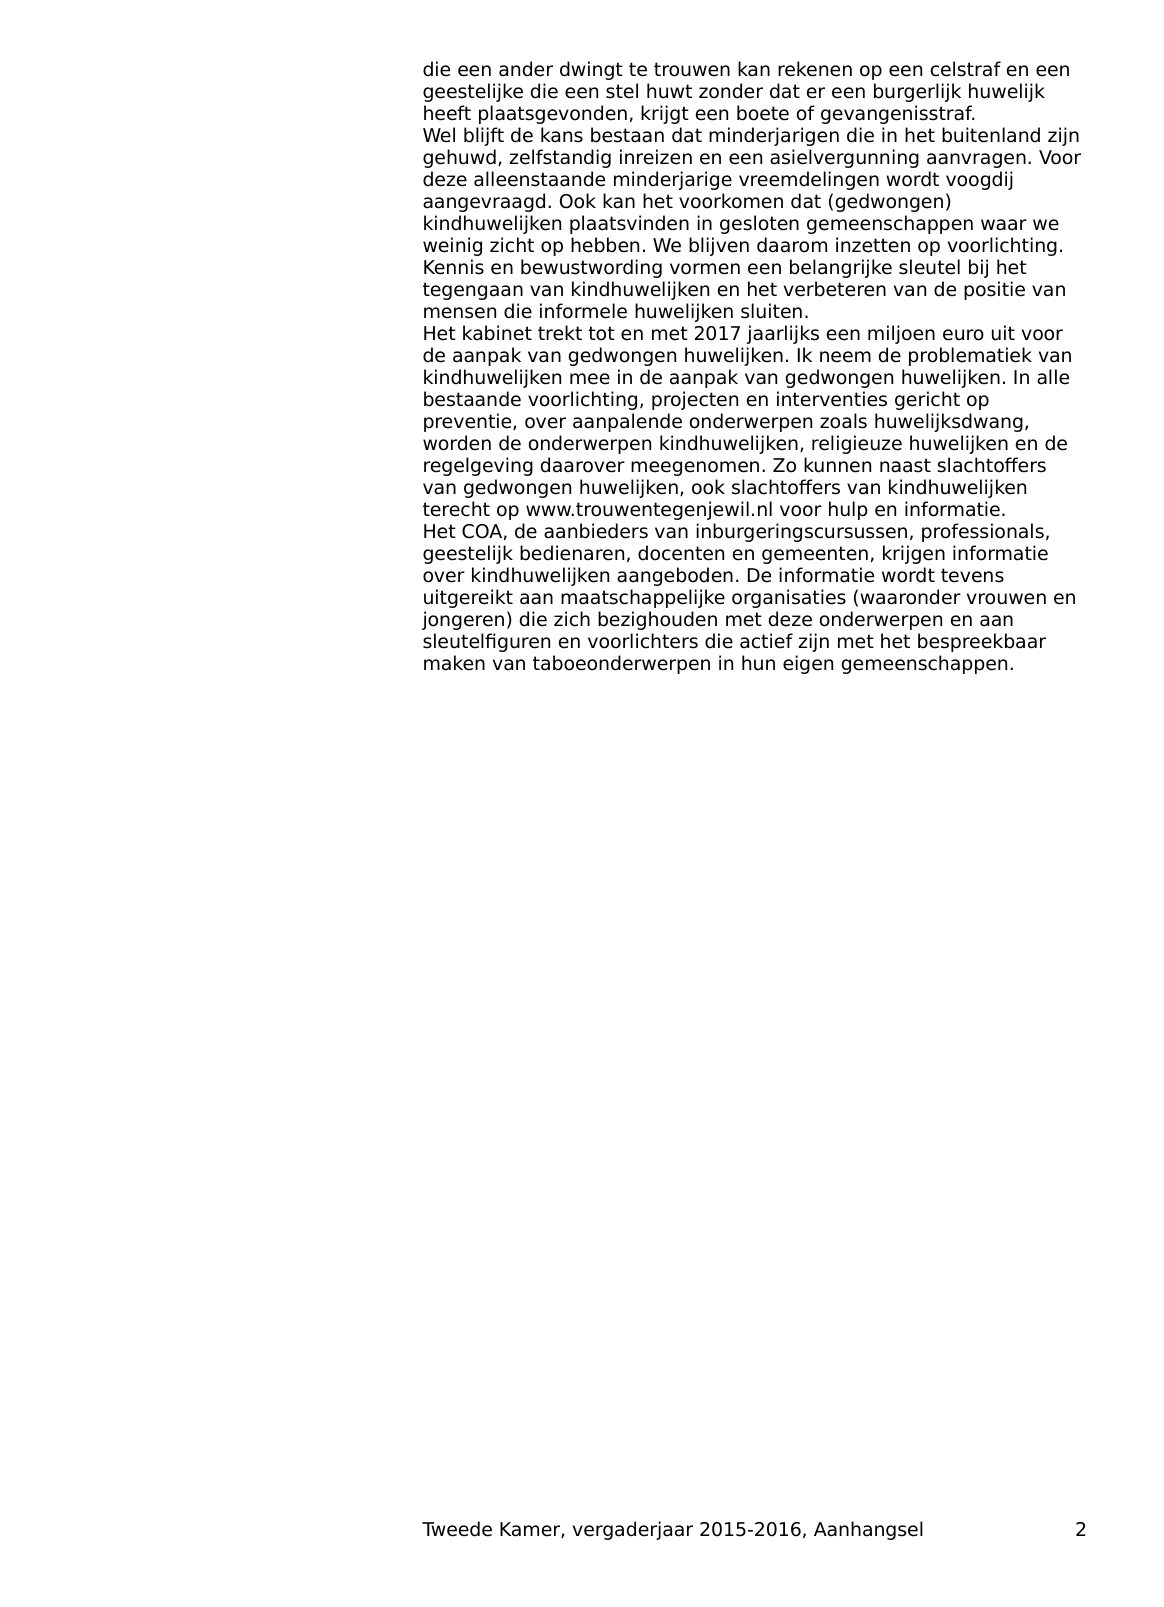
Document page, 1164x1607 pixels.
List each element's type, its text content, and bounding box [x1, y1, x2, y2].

text die een ander dwingt te trouwen kan rekenen op een celstraf en een geestelijke die een stel huwt zonder dat er een burgerlijk huwelijk heeft plaatsgevonden, krijgt een boete of gevangenisstraf. [422, 59, 1087, 125]
text Het COA, de aanbieders van inburgeringscursussen, professionals, geestelijk bedienaren, docenten en gemeenten, krijgen informatie over kindhuwelijken aangeboden. De informatie wordt tevens uitgereikt aan maatschappelijke organisaties (waaronder vrouwen en jongeren) die zich bezighouden met deze onderwerpen en aan sleutelfiguren en voorlichters die actief zijn met het bespreekbaar maken van taboeonderwerpen in hun eigen gemeenschappen. [422, 521, 1087, 674]
text Het kabinet trekt tot en met 2017 jaarlijks een miljoen euro uit voor de aanpak van gedwongen huwelijken. Ik neem de problematiek van kindhuwelijken mee in de aanpak van gedwongen huwelijken. In alle bestaande voorlichting, projecten en interventies gericht op preventie, over aanpalende onderwerpen zoals huwelijksdwang, worden de onderwerpen kindhuwelijken, religieuze huwelijken en de regelgeving daarover meegenomen. Zo kunnen naast slachtoffers van gedwongen huwelijken, ook slachtoffers van kindhuwelijken terecht op www.trouwentegenjewil.nl voor hulp en informatie. [422, 323, 1087, 521]
text Wel blijft de kans bestaan dat minderjarigen die in het buitenland zijn gehuwd, zelfstandig inreizen en een asielvergunning aanvragen. Voor deze alleenstaande minderjarige vreemdelingen wordt voogdij aangevraagd. Ook kan het voorkomen dat (gedwongen) kindhuwelijken plaatsvinden in gesloten gemeenschappen waar we weinig zicht op hebben. We blijven daarom inzetten op voorlichting. Kennis en bewustwording vormen een belangrijke sleutel bij het tegengaan van kindhuwelijken en het verbeteren van de positie van mensen die informele huwelijken sluiten. [422, 125, 1087, 323]
